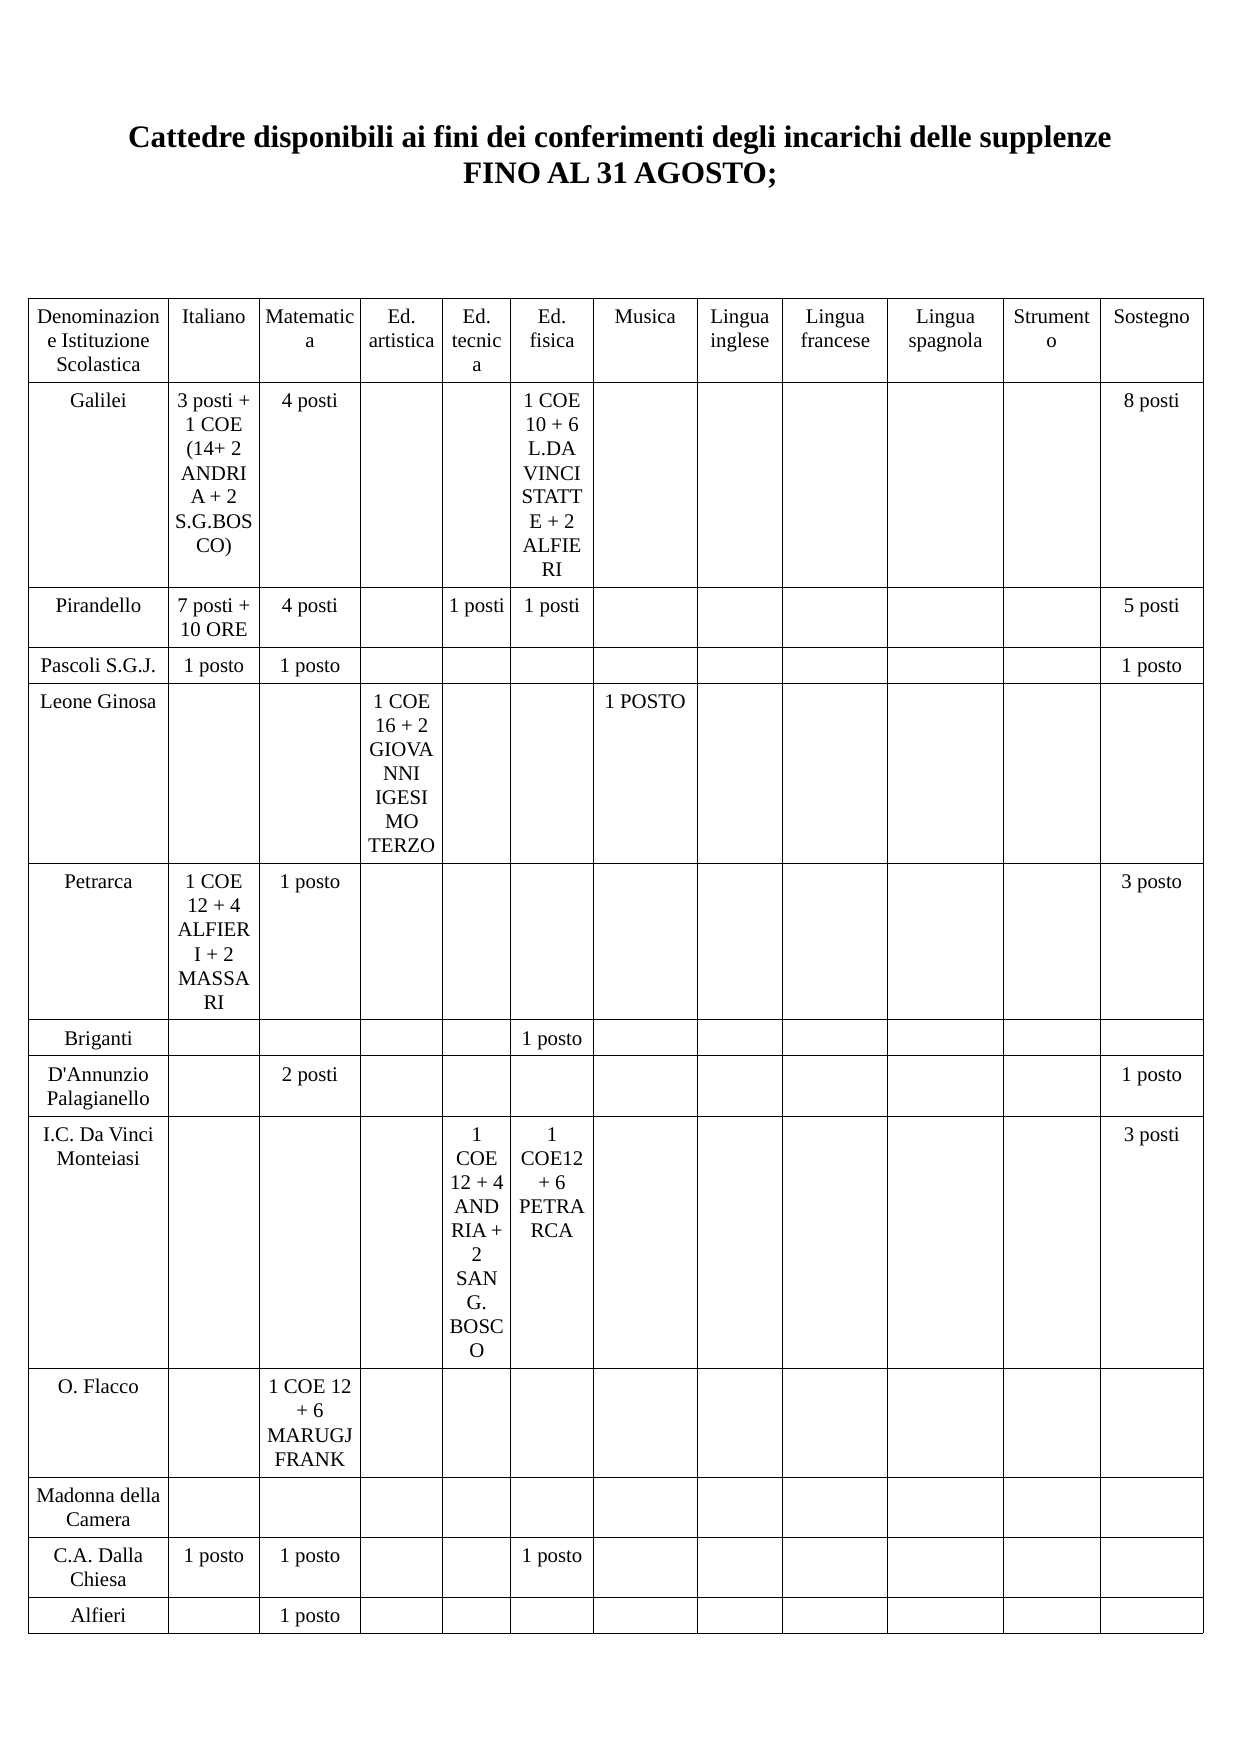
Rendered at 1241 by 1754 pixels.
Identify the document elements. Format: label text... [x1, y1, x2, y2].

table_cell Alfieri [29, 1598, 168, 1633]
table_cell 3 posto [1101, 864, 1203, 1019]
table_header Sostegno [1101, 299, 1203, 382]
table_cell [443, 684, 510, 863]
table_cell [783, 1117, 887, 1368]
table_cell [698, 648, 782, 683]
table_cell Leone Ginosa [29, 684, 168, 863]
table_cell D'Annunzio Palagianello [29, 1056, 168, 1116]
table_cell [1004, 1369, 1100, 1476]
table_cell [361, 864, 442, 1019]
table_cell 3 posti [1101, 1117, 1203, 1368]
table_cell 1 posto [169, 1538, 259, 1597]
table_header Lingua spagnola [888, 299, 1003, 382]
table_cell [783, 1020, 887, 1055]
table_cell [169, 1056, 259, 1116]
table_cell [169, 1020, 259, 1055]
table_cell [260, 1478, 360, 1536]
table_cell [783, 1056, 887, 1116]
table_cell 1 posto [260, 1598, 360, 1633]
table_cell [1004, 1538, 1100, 1597]
table_cell [1101, 1020, 1203, 1055]
table_cell 4 posti [260, 383, 360, 586]
table_cell [511, 684, 593, 863]
table_cell [888, 383, 1003, 586]
table_cell [888, 1020, 1003, 1055]
table_cell [443, 1369, 510, 1476]
table_cell 1 posto [260, 864, 360, 1019]
table_cell [594, 1020, 697, 1055]
table_cell Briganti [29, 1020, 168, 1055]
table_cell [1101, 1478, 1203, 1536]
table_cell [443, 1598, 510, 1633]
table_cell [594, 1478, 697, 1536]
table_cell O. Flacco [29, 1369, 168, 1476]
table_cell [888, 588, 1003, 647]
table_cell I.C. Da Vinci Monteiasi [29, 1117, 168, 1368]
table_cell Pirandello [29, 588, 168, 647]
table_cell [511, 1369, 593, 1476]
table_cell 8 posti [1101, 383, 1203, 586]
table_cell C.A. Dalla Chiesa [29, 1538, 168, 1597]
table_cell 1 posto [511, 1538, 593, 1597]
table_cell 5 posti [1101, 588, 1203, 647]
table_cell [443, 1056, 510, 1116]
table_cell [361, 1598, 442, 1633]
table_cell [361, 1020, 442, 1055]
table_cell [698, 1598, 782, 1633]
table_cell [1101, 1369, 1203, 1476]
table_cell [361, 383, 442, 586]
table_cell [1004, 383, 1100, 586]
table_cell [443, 1020, 510, 1055]
table_cell [698, 684, 782, 863]
table_cell 1 posti [443, 588, 510, 647]
table_cell [361, 588, 442, 647]
table_cell 1 posto [1101, 648, 1203, 683]
table_cell [511, 648, 593, 683]
table_header Strumento [1004, 299, 1100, 382]
table_cell [594, 383, 697, 586]
table_cell [1004, 1020, 1100, 1055]
table_cell [443, 1538, 510, 1597]
table_cell 1 posto [511, 1020, 593, 1055]
table_cell [169, 1369, 259, 1476]
table_cell [361, 1369, 442, 1476]
table_cell [169, 1478, 259, 1536]
table_cell [361, 1478, 442, 1536]
table_header Musica [594, 299, 697, 382]
table_cell [888, 864, 1003, 1019]
table_header Lingua francese [783, 299, 887, 382]
table_cell [260, 1020, 360, 1055]
table_cell [783, 1369, 887, 1476]
table_cell [443, 864, 510, 1019]
table_cell Petrarca [29, 864, 168, 1019]
table_header Ed. fisica [511, 299, 593, 382]
table_cell [594, 864, 697, 1019]
table_cell [698, 1369, 782, 1476]
table_cell [361, 1538, 442, 1597]
table_cell [888, 1538, 1003, 1597]
table_cell [260, 684, 360, 863]
table_cell [698, 383, 782, 586]
table_cell 1 COE 12 + 6 MARUGJ FRANK [260, 1369, 360, 1476]
table_cell [888, 1478, 1003, 1536]
table_cell [698, 1020, 782, 1055]
table_cell [594, 588, 697, 647]
table_cell [783, 1538, 887, 1597]
table_cell 7 posti + 10 ORE [169, 588, 259, 647]
table_cell 1 COE 10 + 6 L.DA VINCI STATTE + 2 ALFIERI [511, 383, 593, 586]
table_cell [361, 1056, 442, 1116]
table_cell 1 COE12 + 6 PETRARCA [511, 1117, 593, 1368]
table_cell [511, 864, 593, 1019]
table_cell 2 posti [260, 1056, 360, 1116]
table_cell [1004, 864, 1100, 1019]
table_header Italiano [169, 299, 259, 382]
table_header Ed. tecnica [443, 299, 510, 382]
table_cell [443, 383, 510, 586]
table_cell [698, 1478, 782, 1536]
table_cell [1004, 648, 1100, 683]
table_cell [698, 864, 782, 1019]
table_cell 1 posti [511, 588, 593, 647]
table_cell Pascoli S.G.J. [29, 648, 168, 683]
table_cell 1 COE 12 + 4 ALFIERI + 2 MASSARI [169, 864, 259, 1019]
table_header Ed. artistica [361, 299, 442, 382]
table_cell [698, 588, 782, 647]
table_cell [260, 1117, 360, 1368]
table_header Denominazione Istituzione Scolastica [29, 299, 168, 382]
table_cell [698, 1056, 782, 1116]
table_cell [169, 1117, 259, 1368]
text Cattedre disponibili ai fini dei conferimenti degli incarichi delle supplenze FINO AL 31 AGOSTO; [118, 118, 1122, 190]
table_cell [783, 588, 887, 647]
table_cell Madonna della Camera [29, 1478, 168, 1536]
table_cell [1004, 588, 1100, 647]
table_cell [594, 1538, 697, 1597]
table_cell [594, 1117, 697, 1368]
table_cell [594, 648, 697, 683]
table_cell [1004, 1056, 1100, 1116]
table_cell [1004, 1117, 1100, 1368]
table_cell [361, 1117, 442, 1368]
table_cell [1004, 1478, 1100, 1536]
table_cell [783, 1478, 887, 1536]
table_cell [888, 684, 1003, 863]
table_cell [594, 1369, 697, 1476]
table_cell [361, 648, 442, 683]
table_header Lingua inglese [698, 299, 782, 382]
table_cell [698, 1538, 782, 1597]
table_cell [783, 684, 887, 863]
table_cell 1 posto [1101, 1056, 1203, 1116]
table_cell [888, 1369, 1003, 1476]
table_cell 1 COE 16 + 2 GIOVANNI IGESIMO TERZO [361, 684, 442, 863]
table_cell Galilei [29, 383, 168, 586]
table_cell [783, 648, 887, 683]
table_cell [443, 1478, 510, 1536]
table_cell [1101, 1598, 1203, 1633]
table_cell [888, 648, 1003, 683]
table_cell 1 posto [169, 648, 259, 683]
table_cell [594, 1598, 697, 1633]
table_cell [169, 1598, 259, 1633]
table_cell [888, 1117, 1003, 1368]
table_cell [169, 684, 259, 863]
table_cell [443, 648, 510, 683]
table_cell [783, 864, 887, 1019]
table_cell [783, 1598, 887, 1633]
table_cell [1101, 684, 1203, 863]
table_cell [594, 1056, 697, 1116]
table_cell 1 POSTO [594, 684, 697, 863]
table_cell [1004, 1598, 1100, 1633]
table_cell [511, 1598, 593, 1633]
table_cell [511, 1478, 593, 1536]
table_cell [1004, 684, 1100, 863]
table_cell 1 COE 12 + 4 ANDRIA + 2 SAN G. BOSCO [443, 1117, 510, 1368]
table_cell 4 posti [260, 588, 360, 647]
table_cell [783, 383, 887, 586]
table_cell 3 posti + 1 COE (14+ 2 ANDRIA + 2 S.G.BOSCO) [169, 383, 259, 586]
table_header Matematica [260, 299, 360, 382]
table_cell 1 posto [260, 1538, 360, 1597]
table_cell [1101, 1538, 1203, 1597]
table_cell [888, 1056, 1003, 1116]
table_cell [511, 1056, 593, 1116]
table_cell [888, 1598, 1003, 1633]
table_cell 1 posto [260, 648, 360, 683]
table_cell [698, 1117, 782, 1368]
